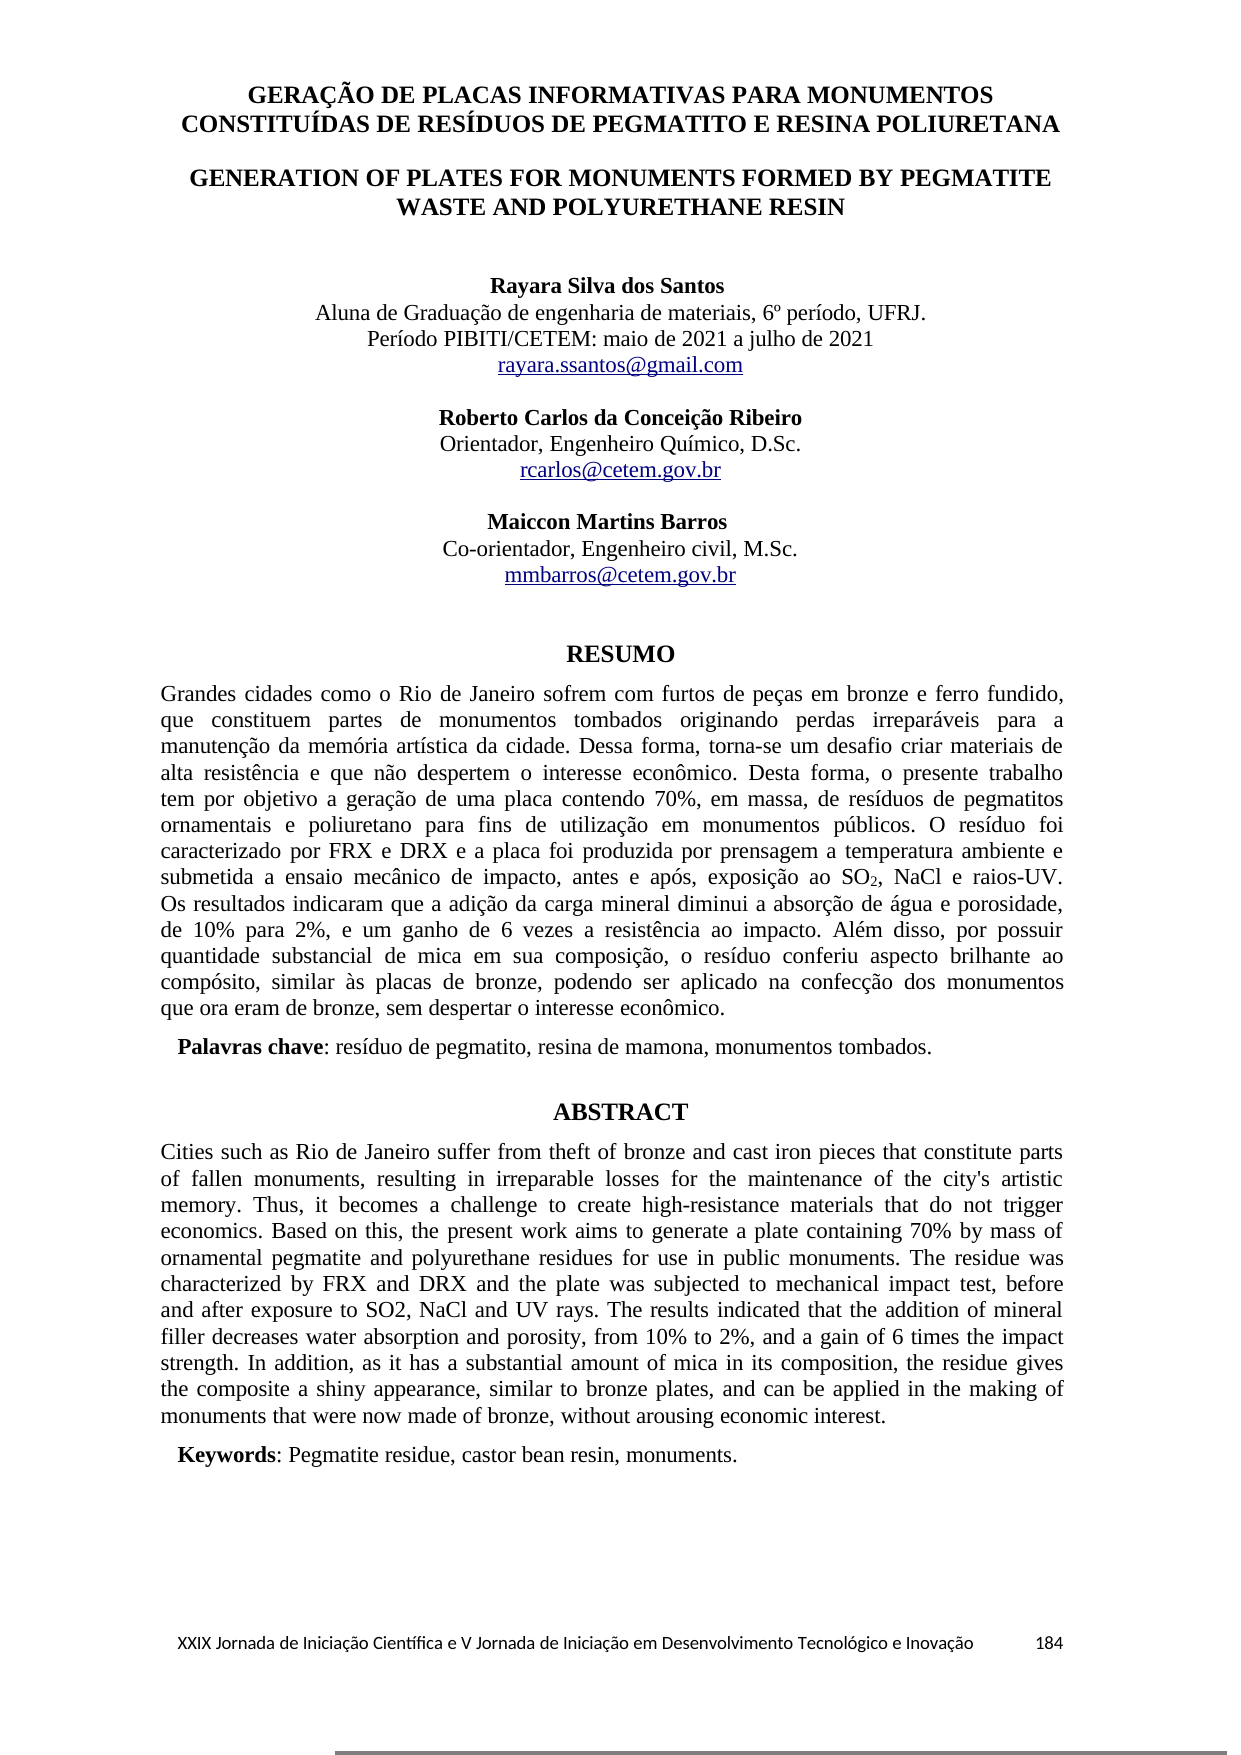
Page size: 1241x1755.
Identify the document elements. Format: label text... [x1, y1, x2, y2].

text Aluna de Graduação de engenharia de materiais, 6º período, UFRJ. Período PIBITI/CETEM: maio de 2021 a julho de 2021 rayara.ssantos@gmail.com [313, 298, 928, 378]
text Palavras chave: resíduo de pegmatito, resina de mamona, monumentos tombados. [177, 1033, 1082, 1059]
subtitle ABSTRACT [187, 1097, 1054, 1126]
text Grandes cidades como o Rio de Janeiro sofrem com furtos de peças em bronze e ferro fundido, que constituem partes de monumentos tombados originando perdas irreparáveis para a manutenção da memória artística da cidade. Dessa forma, torna-se um desafio criar materiais de alta resistência e que não despertem o interesse econômico. Desta forma, o presente trabalho tem por objetivo a geração de uma placa contendo 70%, em massa, de resíduos de pegmatitos ornamentais e poliuretano para fins de utilização em monumentos públicos. O resíduo foi caracterizado por FRX e DRX e a placa foi produzida por prensagem a temperatura ambiente e submetida a ensaio mecânico de impacto, antes e após, exposição ao SO2, NaCl e raios-UV. Os resultados indicaram que a adição da carga mineral diminui a absorção de água e porosidade, de 10% para 2%, e um ganho de 6 vezes a resistência ao impacto. Além disso, por possuir quantidade substancial de mica em sua composição, o resíduo conferiu aspecto brilhante ao compósito, similar às placas de bronze, podendo ser aplicado na confecção dos monumentos que ora eram de bronze, sem despertar o interesse econômico. [160, 680, 1064, 1021]
text Cities such as Rio de Janeiro suffer from theft of bronze and cast iron pieces that constitute parts of fallen monuments, resulting in irreparable losses for the maintenance of the city's artistic memory. Thus, it becomes a challenge to create high-resistance materials that do not trigger economics. Based on this, the present work aims to generate a plate containing 70% by mass of ornamental pegmatite and polyurethane residues for use in public monuments. The residue was characterized by FRX and DRX and the plate was subjected to mechanical impact test, before and after exposure to SO2, NaCl and UV rays. The results indicated that the addition of mineral filler decreases water absorption and porosity, from 10% to 2%, and a gain of 6 times the impact strength. In addition, as it has a substantial amount of mica in its composition, the residue gives the composite a shiny appearance, similar to bronze plates, and can be applied in the making of monuments that were now made of bronze, without arousing economic interest. [160, 1138, 1064, 1428]
subtitle GERAÇÃO DE PLACAS INFORMATIVAS PARA MONUMENTOS CONSTITUÍDAS DE RESÍDUOS DE PEGMATITO E RESINA POLIURETANA [178, 81, 1062, 138]
subtitle RESUMO [187, 639, 1054, 668]
subtitle Maiccon Martins Barros [160, 509, 1054, 535]
text Co-orientador, Engenheiro civil, M.Sc. mmbarros@cetem.gov.br [441, 535, 800, 588]
subtitle Rayara Silva dos Santos [160, 272, 1054, 298]
text Keywords: Pegmatite residue, castor bean resin, monuments. [177, 1441, 1082, 1467]
text GENERATION OF PLATES FOR MONUMENTS FORMED BY PEGMATITE WASTE AND POLYURETHANE RESIN [187, 163, 1054, 221]
text Roberto Carlos da Conceição Ribeiro Orientador, Engenheiro Químico, D.Sc. rcarlos@cetem.gov.br [437, 405, 804, 482]
